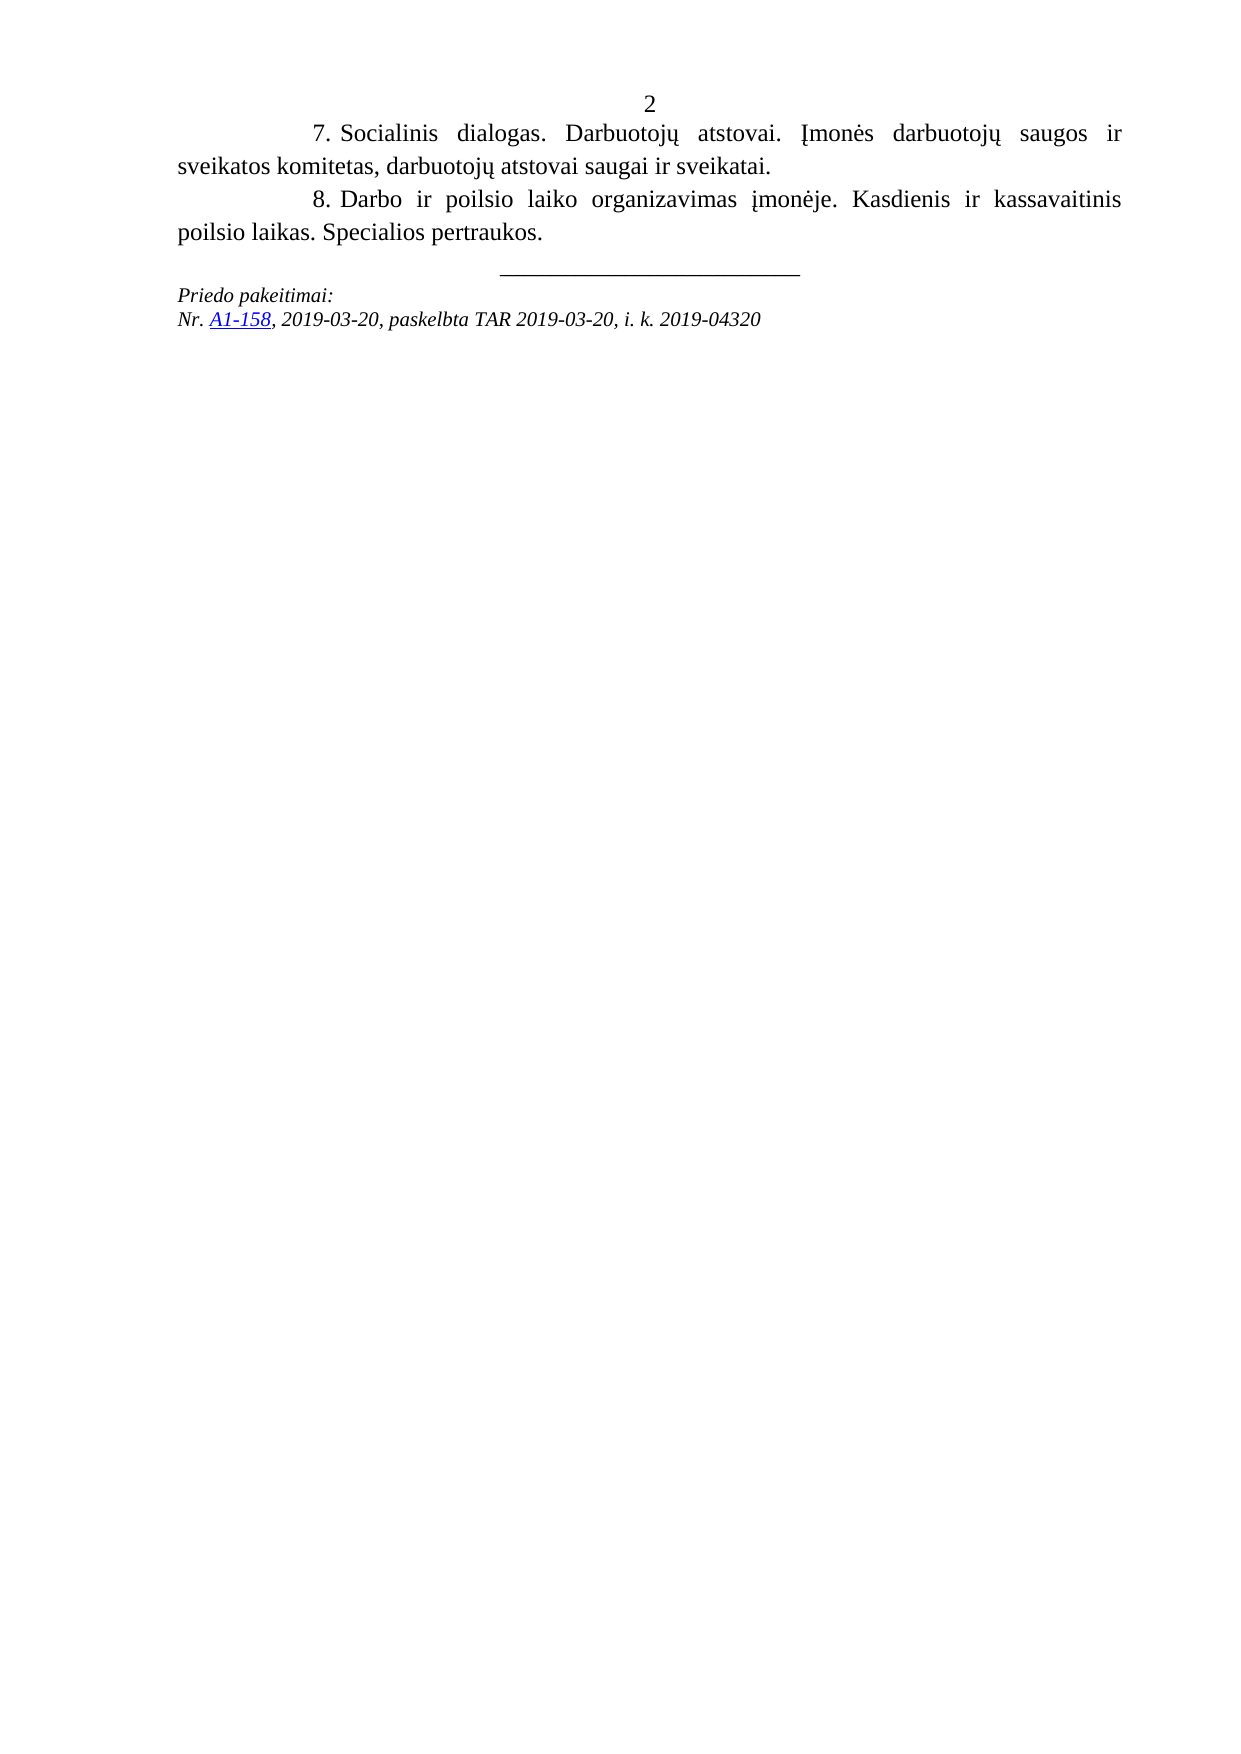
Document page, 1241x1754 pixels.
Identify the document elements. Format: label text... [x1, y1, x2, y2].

text ________________________ [177, 250, 1122, 279]
text Priedo pakeitimai: [177, 283, 1122, 307]
text 7. Socialinis dialogas. Darbuotojų atstovai. Įmonės darbuotojų saugos ir sveikatos komitetas, darbuotojų atstovai saugai ir sveikatai. [177, 118, 1122, 180]
text 8. Darbo ir poilsio laiko organizavimas įmonėje. Kasdienis ir kassavaitinis poilsio laikas. Specialios pertraukos. [177, 184, 1122, 246]
text Nr. A1-158, 2019-03-20, paskelbta TAR 2019-03-20, i. k. 2019-04320 [177, 307, 1122, 331]
